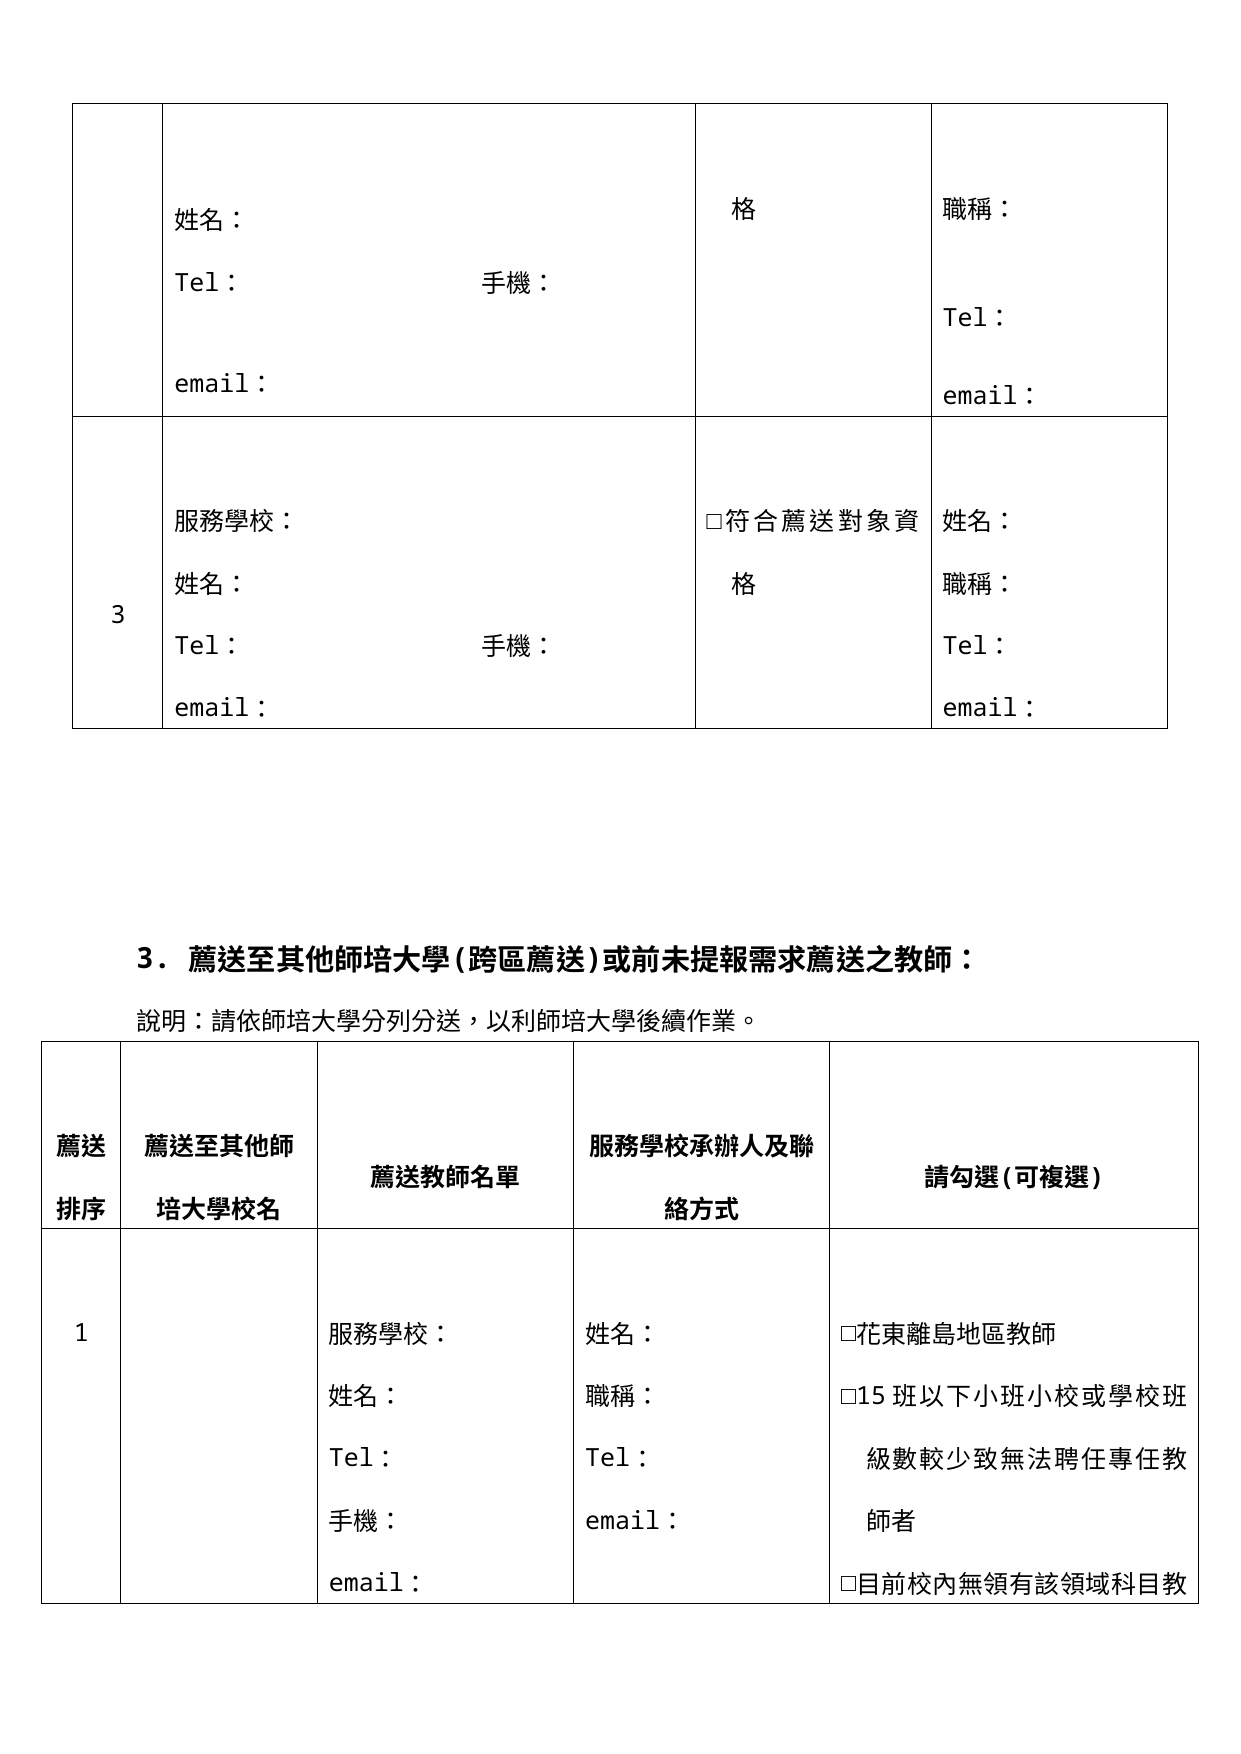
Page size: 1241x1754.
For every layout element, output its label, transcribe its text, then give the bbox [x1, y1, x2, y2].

table_cell [73, 104, 162, 416]
text 3. 薦送至其他師培大學(跨區薦送)或前未提報需求薦送之教師： [136, 916, 1104, 978]
table_cell □花東離島地區教師 □15班以下小班小校或學校班級數較少致無法聘任專任教師者 □目前校內無領有該領域科目教 [830, 1229, 1198, 1603]
table_header 薦送至其他師培大學校名 [121, 1042, 317, 1228]
table_cell [121, 1229, 317, 1603]
table_header 薦送排序 [42, 1042, 120, 1228]
table_cell 服務學校： 姓名： Tel： 手機： email： [318, 1229, 573, 1603]
table_header 薦送教師名單 [318, 1042, 573, 1228]
table_cell 姓名： Tel： 手機： email： [163, 104, 695, 416]
table_header 請勾選(可複選) [830, 1042, 1198, 1228]
table_cell □符合薦送對象資格 [696, 417, 931, 728]
table_cell 服務學校： 姓名： Tel： 手機： email： [163, 417, 695, 728]
table_cell 3 [73, 417, 162, 728]
table_cell 姓名： 職稱： Tel： email： [932, 417, 1167, 728]
table_cell 職稱： Tel： email： [932, 104, 1167, 416]
table_cell 姓名： 職稱： Tel： email： [574, 1229, 829, 1603]
table_header 服務學校承辦人及聯絡方式 [574, 1042, 829, 1228]
table_cell 1 [42, 1229, 120, 1603]
table_cell 格 [696, 104, 931, 416]
text 說明：請依師培大學分列分送，以利師培大學後續作業。 [136, 978, 1104, 1041]
